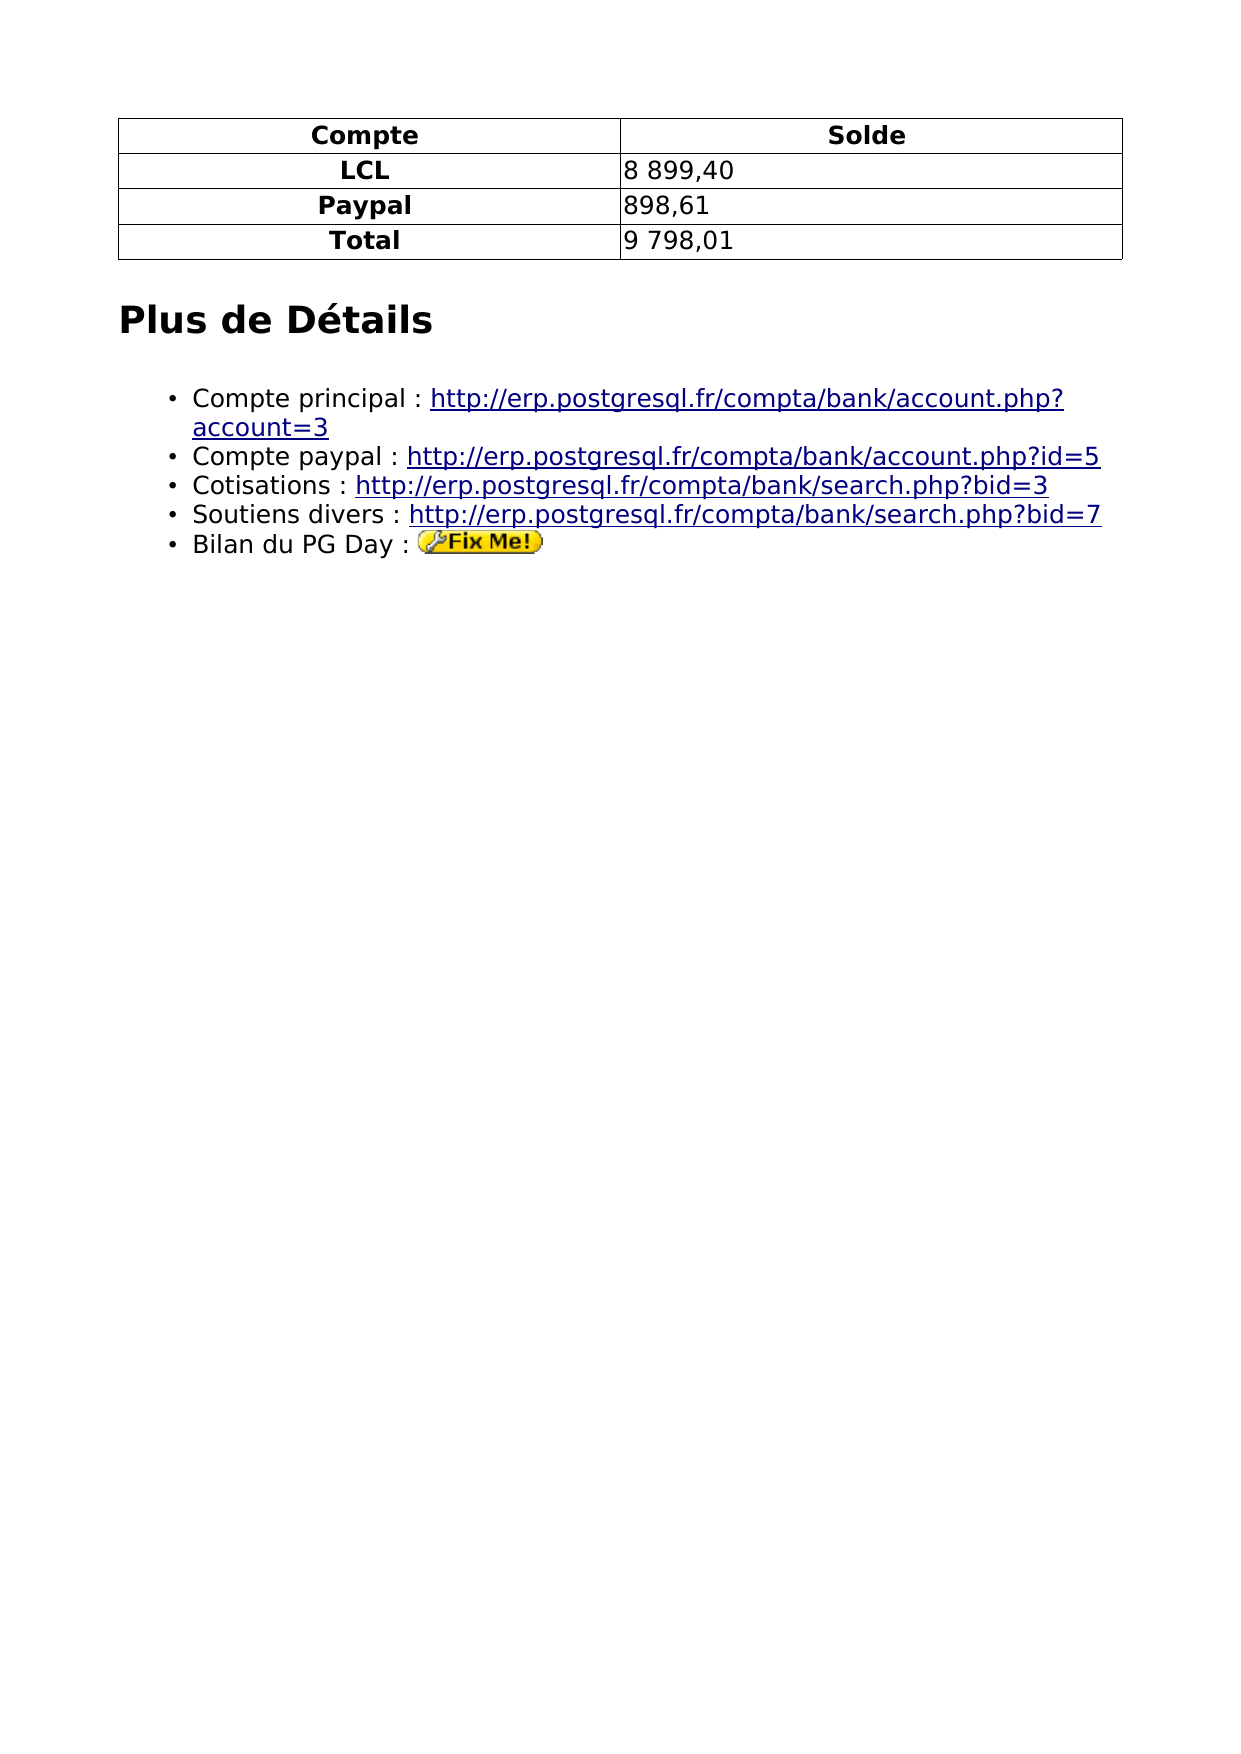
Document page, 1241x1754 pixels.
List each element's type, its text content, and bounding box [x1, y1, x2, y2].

table_cell Total [119, 225, 620, 258]
list Cotisations : http://erp.postgresql.fr/compta/bank/search.php?bid=3 [177, 472, 1122, 501]
list Compte paypal : http://erp.postgresql.fr/compta/bank/account.php?id=5 [177, 442, 1122, 472]
table_cell 9 798,01 [621, 225, 1122, 258]
table_cell LCL [119, 154, 620, 188]
subtitle Plus de Détails [118, 298, 1122, 342]
list Compte principal : http://erp.postgresql.fr/compta/bank/account.php?account=3 [177, 384, 1122, 442]
picture [417, 530, 543, 554]
table_cell Paypal [119, 189, 620, 223]
table_header Solde [621, 119, 1122, 153]
table_cell 898,61 [621, 189, 1122, 223]
table_header Compte [119, 119, 620, 153]
list Bilan du PG Day : [177, 530, 1122, 559]
list Soutiens divers : http://erp.postgresql.fr/compta/bank/search.php?bid=7 [177, 501, 1122, 530]
table_cell 8 899,40 [621, 154, 1122, 188]
